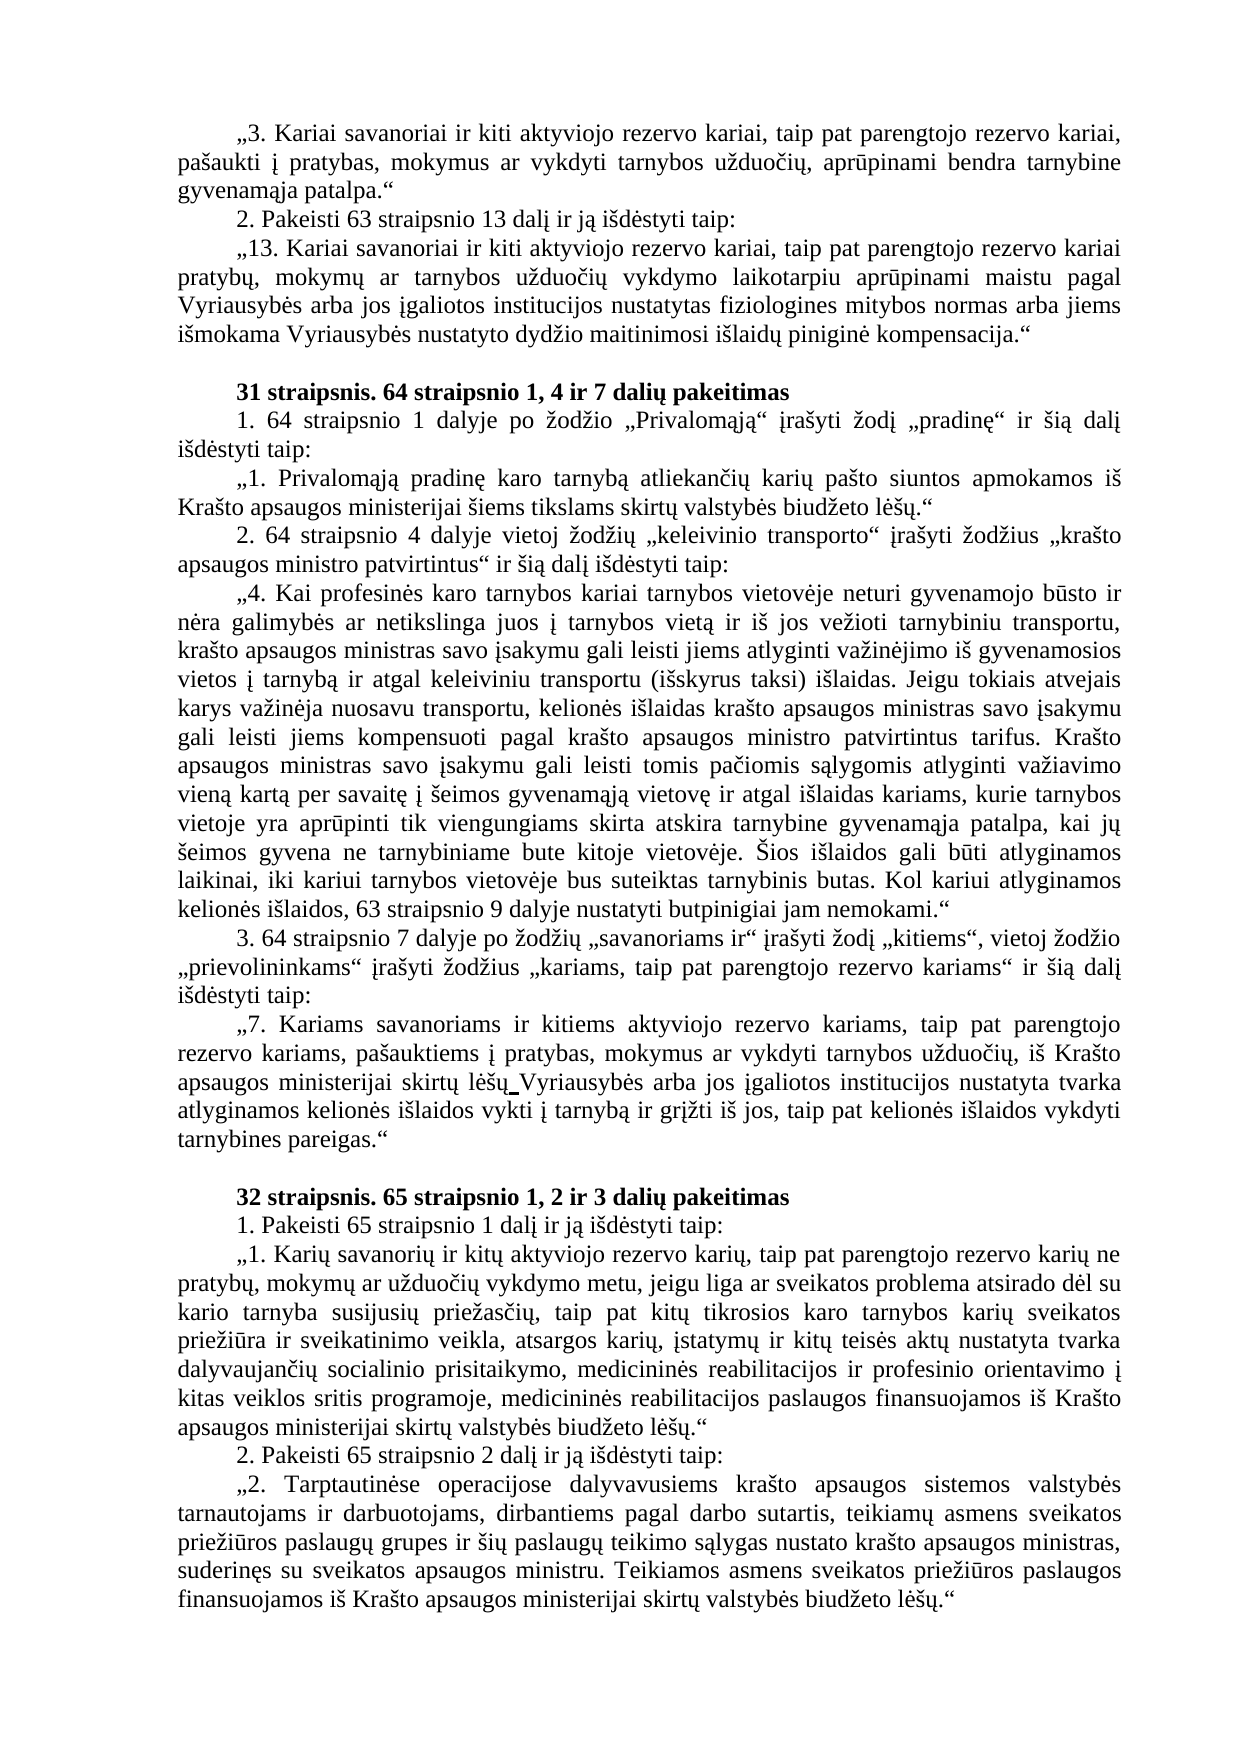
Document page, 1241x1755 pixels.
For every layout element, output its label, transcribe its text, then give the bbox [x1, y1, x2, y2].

text „4. Kai profesinės karo tarnybos kariai tarnybos vietovėje neturi gyvenamojo būsto ir nėra galimybės ar netikslinga juos į tarnybos vietą ir iš jos vežioti tarnybiniu transportu, krašto apsaugos ministras savo įsakymu gali leisti jiems atlyginti važinėjimo iš gyvenamosios vietos į tarnybą ir atgal keleiviniu transportu (išskyrus taksi) išlaidas. Jeigu tokiais atvejais karys važinėja nuosavu transportu, kelionės išlaidas krašto apsaugos ministras savo įsakymu gali leisti jiems kompensuoti pagal krašto apsaugos ministro patvirtintus tarifus. Krašto apsaugos ministras savo įsakymu gali leisti tomis pačiomis sąlygomis atlyginti važiavimo vieną kartą per savaitę į šeimos gyvenamąją vietovę ir atgal išlaidas kariams, kurie tarnybos vietoje yra aprūpinti tik viengungiams skirta atskira tarnybine gyvenamąja patalpa, kai jų šeimos gyvena ne tarnybiniame bute kitoje vietovėje. Šios išlaidos gali būti atlyginamos laikinai, iki kariui tarnybos vietovėje bus suteiktas tarnybinis butas. Kol kariui atlyginamos kelionės išlaidos, 63 straipsnio 9 dalyje nustatyti butpinigiai jam nemokami.“ [177, 578, 1122, 923]
text „2. Tarptautinėse operacijose dalyvavusiems krašto apsaugos sistemos valstybės tarnautojams ir darbuotojams, dirbantiems pagal darbo sutartis, teikiamų asmens sveikatos priežiūros paslaugų grupes ir šių paslaugų teikimo sąlygas nustato krašto apsaugos ministras, suderinęs su sveikatos apsaugos ministru. Teikiamos asmens sveikatos priežiūros paslaugos finansuojamos iš Krašto apsaugos ministerijai skirtų valstybės biudžeto lėšų.“ [177, 1469, 1122, 1613]
text „1. Karių savanorių ir kitų aktyviojo rezervo karių, taip pat parengtojo rezervo karių ne pratybų, mokymų ar užduočių vykdymo metu, jeigu liga ar sveikatos problema atsirado dėl su kario tarnyba susijusių priežasčių, taip pat kitų tikrosios karo tarnybos karių sveikatos priežiūra ir sveikatinimo veikla, atsargos karių, įstatymų ir kitų teisės aktų nustatyta tvarka dalyvaujančių socialinio prisitaikymo, medicininės reabilitacijos ir profesinio orientavimo į kitas veiklos sritis programoje, medicininės reabilitacijos paslaugos finansuojamos iš Krašto apsaugos ministerijai skirtų valstybės biudžeto lėšų.“ [177, 1239, 1122, 1441]
text „13. Kariai savanoriai ir kiti aktyviojo rezervo kariai, taip pat parengtojo rezervo kariai pratybų, mokymų ar tarnybos užduočių vykdymo laikotarpiu aprūpinami maistu pagal Vyriausybės arba jos įgaliotos institucijos nustatytas fiziologines mitybos normas arba jiems išmokama Vyriausybės nustatyto dydžio maitinimosi išlaidų piniginė kompensacija.“ [177, 233, 1122, 348]
text 1. Pakeisti 65 straipsnio 1 dalį ir ją išdėstyti taip: [177, 1211, 1122, 1239]
text 3. 64 straipsnio 7 dalyje po žodžių „savanoriams ir“ įrašyti žodį „kitiems“, vietoj žodžio „prievolininkams“ įrašyti žodžius „kariams, taip pat parengtojo rezervo kariams“ ir šią dalį išdėstyti taip: [177, 923, 1122, 1009]
text 2. 64 straipsnio 4 dalyje vietoj žodžių „keleivinio transporto“ įrašyti žodžius „krašto apsaugos ministro patvirtintus“ ir šią dalį išdėstyti taip: [177, 521, 1122, 578]
text 1. 64 straipsnio 1 dalyje po žodžio „Privalomąją“ įrašyti žodį „pradinę“ ir šią dalį išdėstyti taip: [177, 406, 1122, 463]
text „3. Kariai savanoriai ir kiti aktyviojo rezervo kariai, taip pat parengtojo rezervo kariai, pašaukti į pratybas, mokymus ar vykdyti tarnybos užduočių, aprūpinami bendra tarnybine gyvenamąja patalpa.“ [177, 118, 1122, 204]
text 2. Pakeisti 63 straipsnio 13 dalį ir ją išdėstyti taip: [177, 204, 1122, 233]
text 2. Pakeisti 65 straipsnio 2 dalį ir ją išdėstyti taip: [177, 1441, 1122, 1469]
text 31 straipsnis. 64 straipsnio 1, 4 ir 7 dalių pakeitimas [177, 377, 1122, 406]
text „7. Kariams savanoriams ir kitiems aktyviojo rezervo kariams, taip pat parengtojo rezervo kariams, pašauktiems į pratybas, mokymus ar vykdyti tarnybos užduočių, iš Krašto apsaugos ministerijai skirtų lėšų Vyriausybės arba jos įgaliotos institucijos nustatyta tvarka atlyginamos kelionės išlaidos vykti į tarnybą ir grįžti iš jos, taip pat kelionės išlaidos vykdyti tarnybines pareigas.“ [177, 1009, 1122, 1153]
text „1. Privalomąją pradinę karo tarnybą atliekančių karių pašto siuntos apmokamos iš Krašto apsaugos ministerijai šiems tikslams skirtų valstybės biudžeto lėšų.“ [177, 463, 1122, 521]
text 32 straipsnis. 65 straipsnio 1, 2 ir 3 dalių pakeitimas [177, 1182, 1122, 1211]
